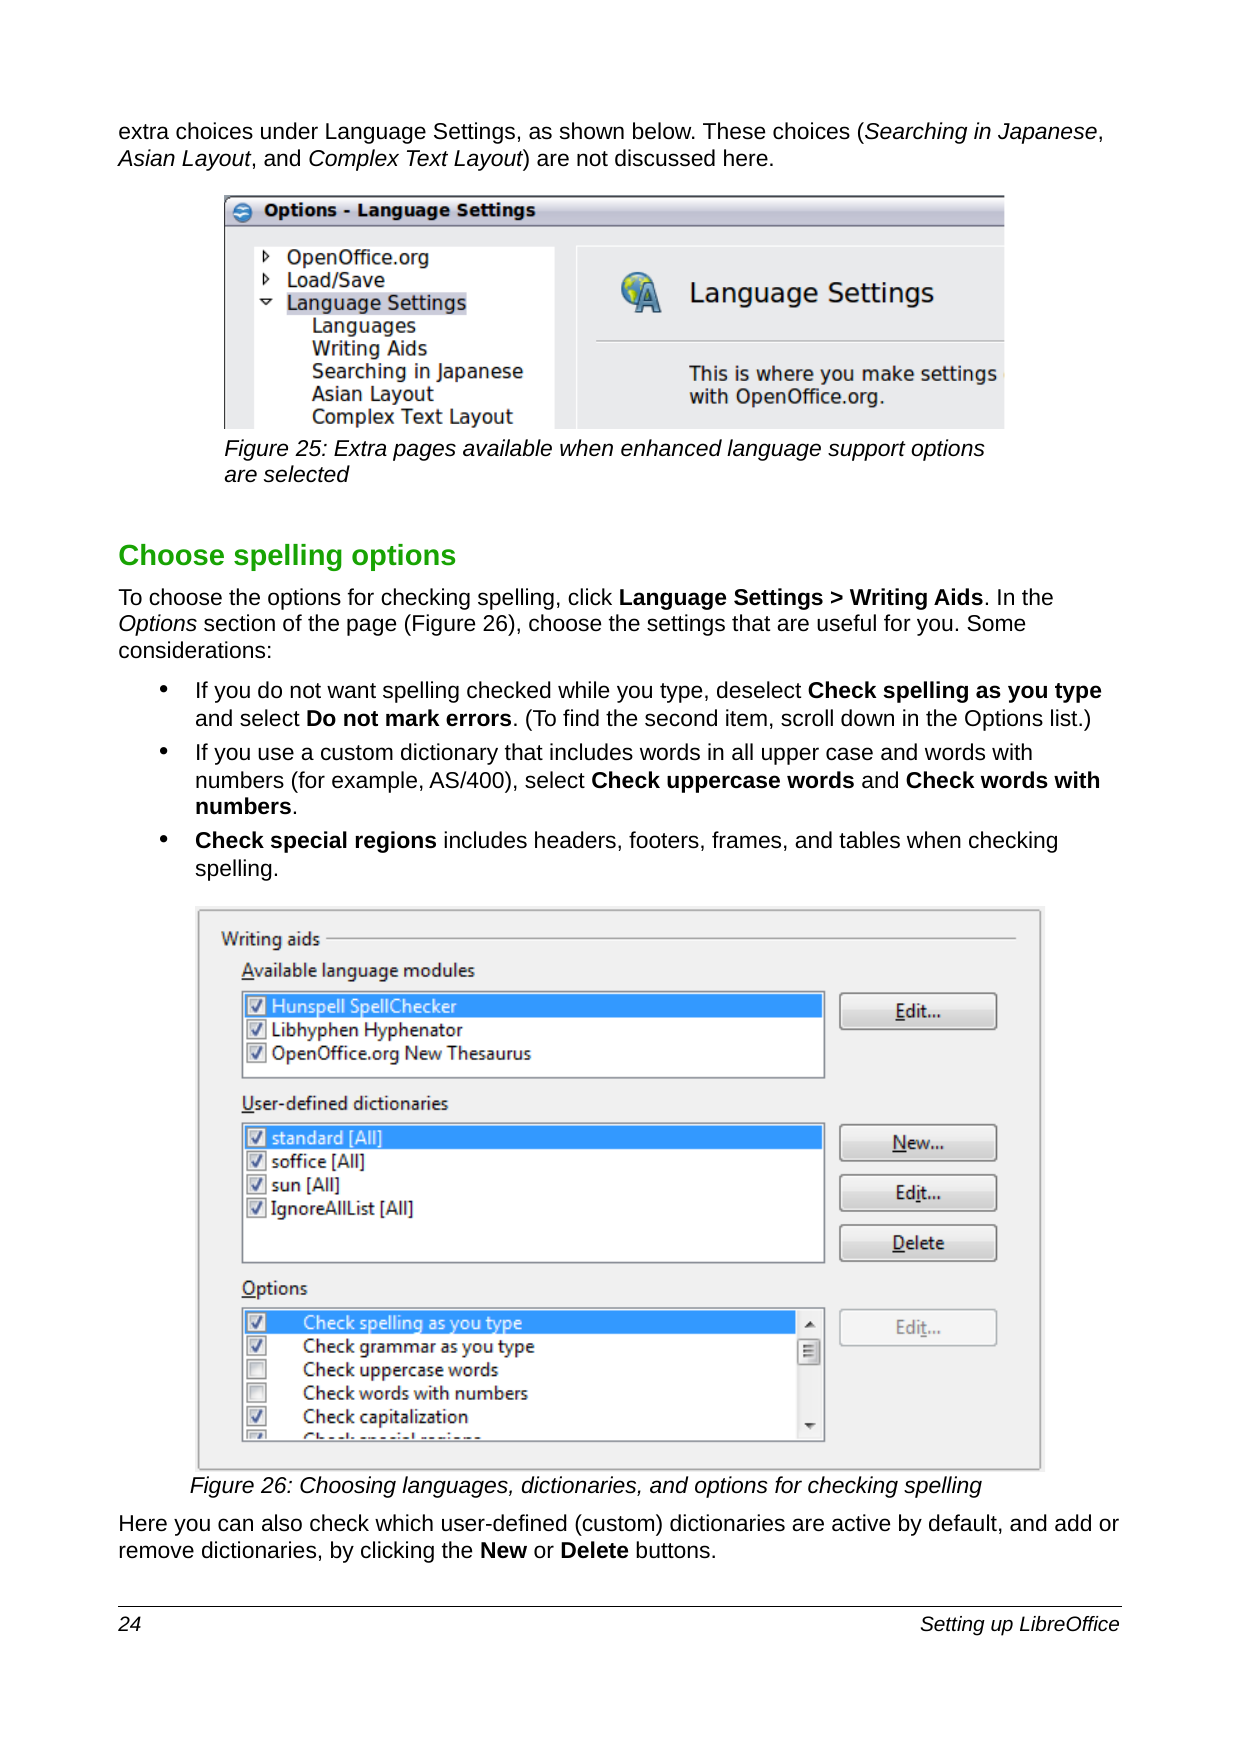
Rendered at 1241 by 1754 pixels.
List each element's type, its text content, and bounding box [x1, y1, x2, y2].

text extra choices under Language Settings, as shown below. These choices (Searching in Japanese, Asian Layout, and Complex Text Layout) are not discussed here. [118, 118, 1122, 171]
text Figure 25: Extra pages available when enhanced language support options are selected [224, 435, 1016, 487]
subtitle Choose spelling options [118, 538, 1122, 572]
text Here you can also check which user-defined (custom) dictionaries are active by default, and add or remove dictionaries, by clicking the New or Delete buttons. [118, 1510, 1122, 1563]
picture [195, 906, 1045, 1472]
text To choose the options for checking spelling, click Language Settings > Writing Aids. In the Options section of the page (Figure 26), choose the settings that are useful for you. Some considerations: [118, 584, 1122, 663]
picture [224, 195, 1005, 429]
text Figure 26: Choosing languages, dictionaries, and options for checking spelling [189, 906, 1051, 1498]
list Check special regions includes headers, footers, frames, and tables when checking spelling. [156, 826, 1122, 881]
list If you do not want spelling checked while you type, deselect Check spelling as you type and select Do not mark errors. (To find the second item, scroll down in the Options list.) [156, 676, 1122, 731]
list If you use a custom dictionary that includes words in all upper case and words with numbers (for example, AS/400), select Check uppercase words and Check words with numbers. [156, 737, 1122, 819]
